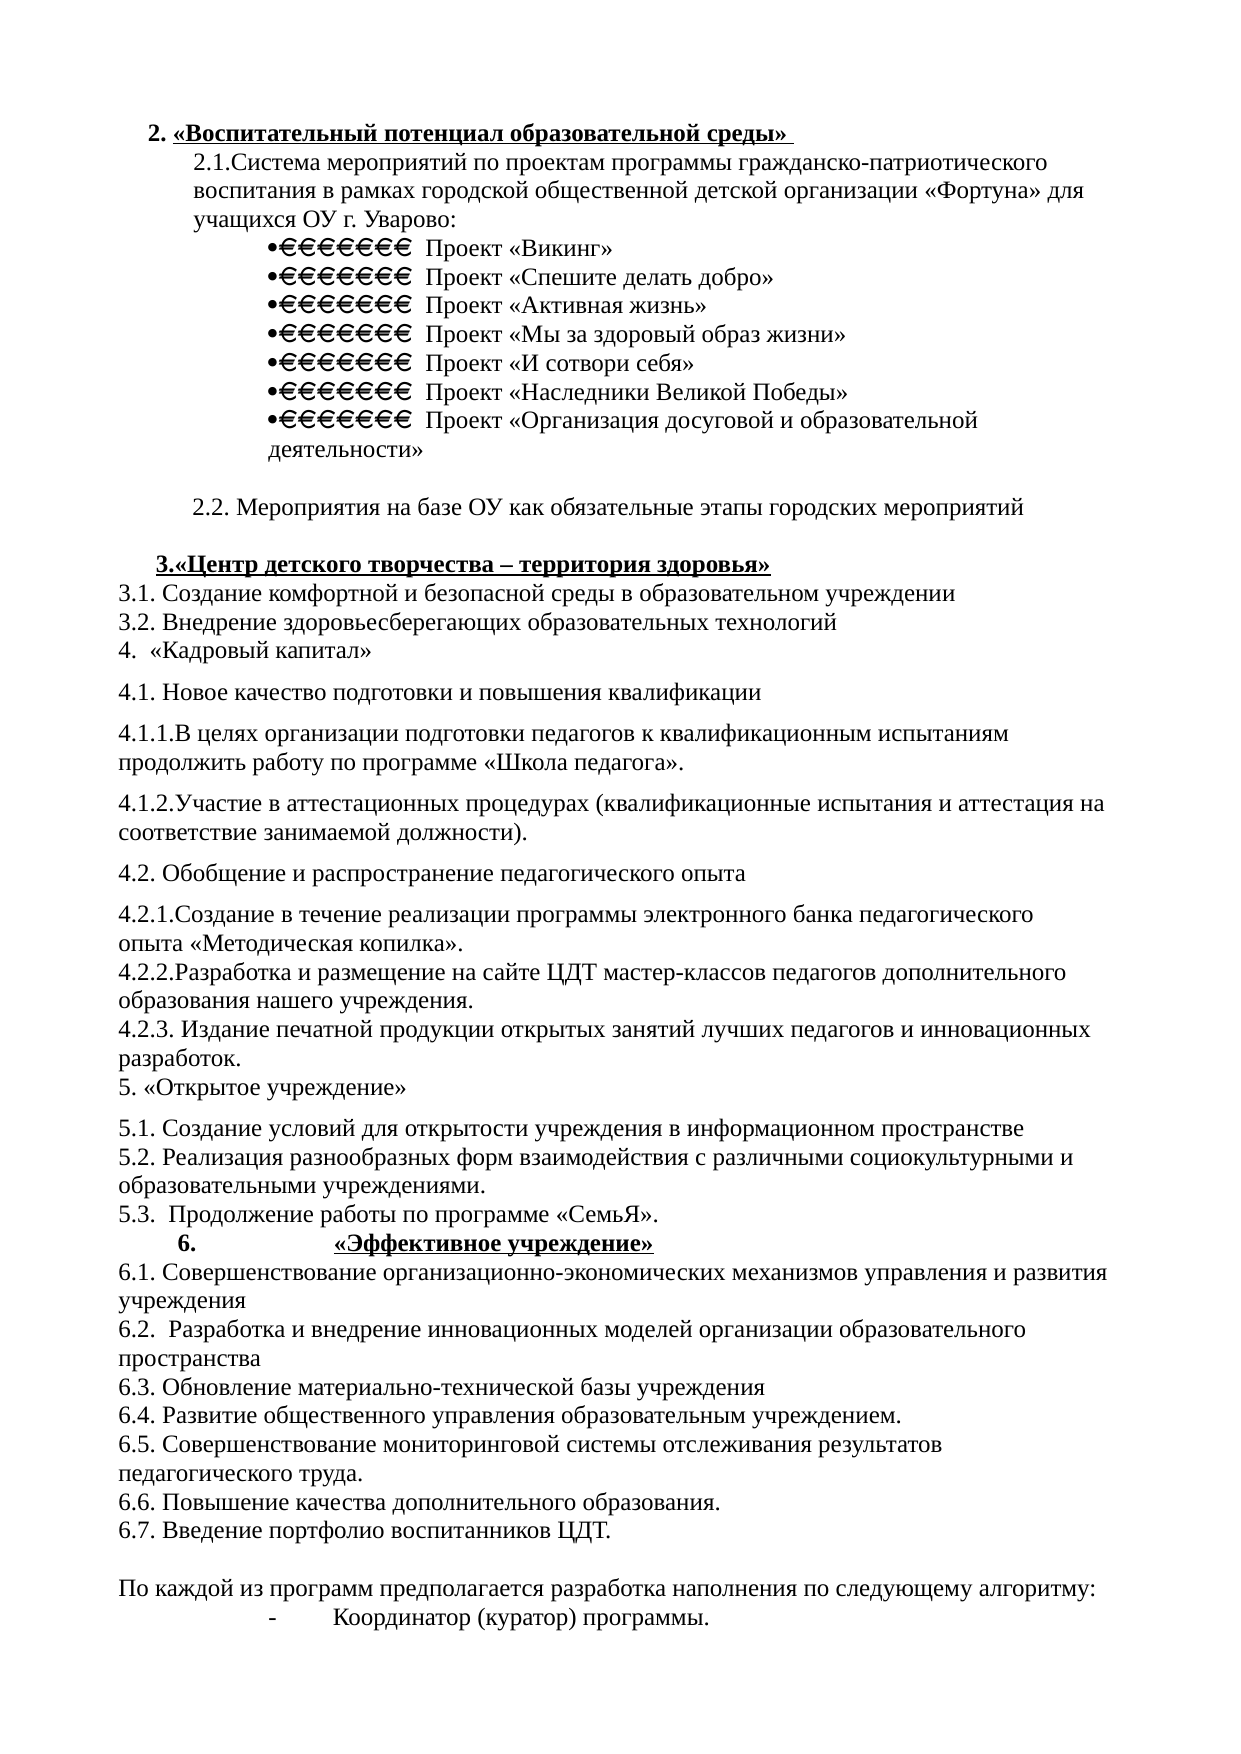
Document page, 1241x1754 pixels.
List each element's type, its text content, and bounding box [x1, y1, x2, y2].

text · Проект «Организация досуговой и образовательной деятельности» [268, 406, 1122, 463]
text · Проект «И сотвори себя» [268, 348, 1122, 377]
text 4. «Кадровый капитал» [118, 636, 1122, 664]
text 4.1. Новое качество подготовки и повышения квалификации [118, 677, 1122, 706]
subtitle 6.2. Разработка и внедрение инновационных моделей организации образовательного пространства [118, 1314, 1122, 1372]
text · Проект «Спешите делать добро» [268, 262, 1122, 291]
text 4.2.3. Издание печатной продукции открытых занятий лучших педагогов и инновационных разработок. [118, 1014, 1105, 1072]
text 6.7. Введение портфолио воспитанников ЦДТ. [118, 1516, 1105, 1544]
text 6.4. Развитие общественного управления образовательным учреждением. [118, 1401, 1105, 1429]
text 5.2. Реализация разнообразных форм взаимодействия с различными социокультурными и образовательными учреждениями. [118, 1142, 1122, 1199]
text 5. «Открытое учреждение» [118, 1072, 1122, 1101]
text · Проект «Викинг» [268, 233, 1122, 262]
text · Проект «Наследники Великой Победы» [268, 377, 1122, 406]
text 4.2.2.Разработка и размещение на сайте ЦДТ мастер-классов педагогов дополнительного образования нашего учреждения. [118, 957, 1105, 1014]
text 3.1. Создание комфортной и безопасной среды в образовательном учреждении [118, 578, 1122, 607]
text 4.1.2.Участие в аттестационных процедурах (квалификационные испытания и аттестация на соответствие занимаемой должности). [118, 788, 1122, 846]
subtitle 6.1. Совершенствование организационно-экономических механизмов управления и развития учреждения [118, 1257, 1122, 1314]
text 3.2. Внедрение здоровьесберегающих образовательных технологий [118, 607, 1122, 636]
text 4.2.1.Создание в течение реализации программы электронного банка педагогического опыта «Методическая копилка». [118, 899, 1105, 957]
text 4.1.1.В целях организации подготовки педагогов к квалификационным испытаниям продолжить работу по программе «Школа педагога». [118, 718, 1122, 776]
text - Координатор (куратор) программы. [268, 1602, 1105, 1631]
text По каждой из программ предполагается разработка наполнения по следующему алгоритму: [118, 1573, 1105, 1602]
text 6.6. Повышение качества дополнительного образования. [118, 1487, 1105, 1516]
subtitle 2. «Воспитательный потенциал образовательной среды» [148, 118, 1122, 147]
text 6.3. Обновление материально-технической базы учреждения [118, 1372, 1105, 1401]
text 5.1. Создание условий для открытости учреждения в информационном пространстве [118, 1113, 1122, 1142]
text 4.2. Обобщение и распространение педагогического опыта [118, 858, 1122, 887]
text 5.3. Продолжение работы по программе «СемьЯ». [118, 1199, 1122, 1228]
text · Проект «Мы за здоровый образ жизни» [268, 319, 1122, 348]
text 2.1.Система мероприятий по проектам программы гражданско-патриотического воспитания в рамках городской общественной детской организации «Фортуна» для учащихся ОУ г. Уварово: [193, 147, 1122, 233]
text · Проект «Активная жизнь» [268, 291, 1122, 319]
text 2.2. Мероприятия на базе ОУ как обязательные этапы городских мероприятий [192, 492, 1122, 521]
subtitle 6. «Эффективное учреждение» [177, 1228, 1122, 1257]
subtitle 3.«Центр детского творчества – территория здоровья» [156, 549, 1122, 578]
text 6.5. Совершенствование мониторинговой системы отслеживания результатов педагогического труда. [118, 1429, 1105, 1487]
